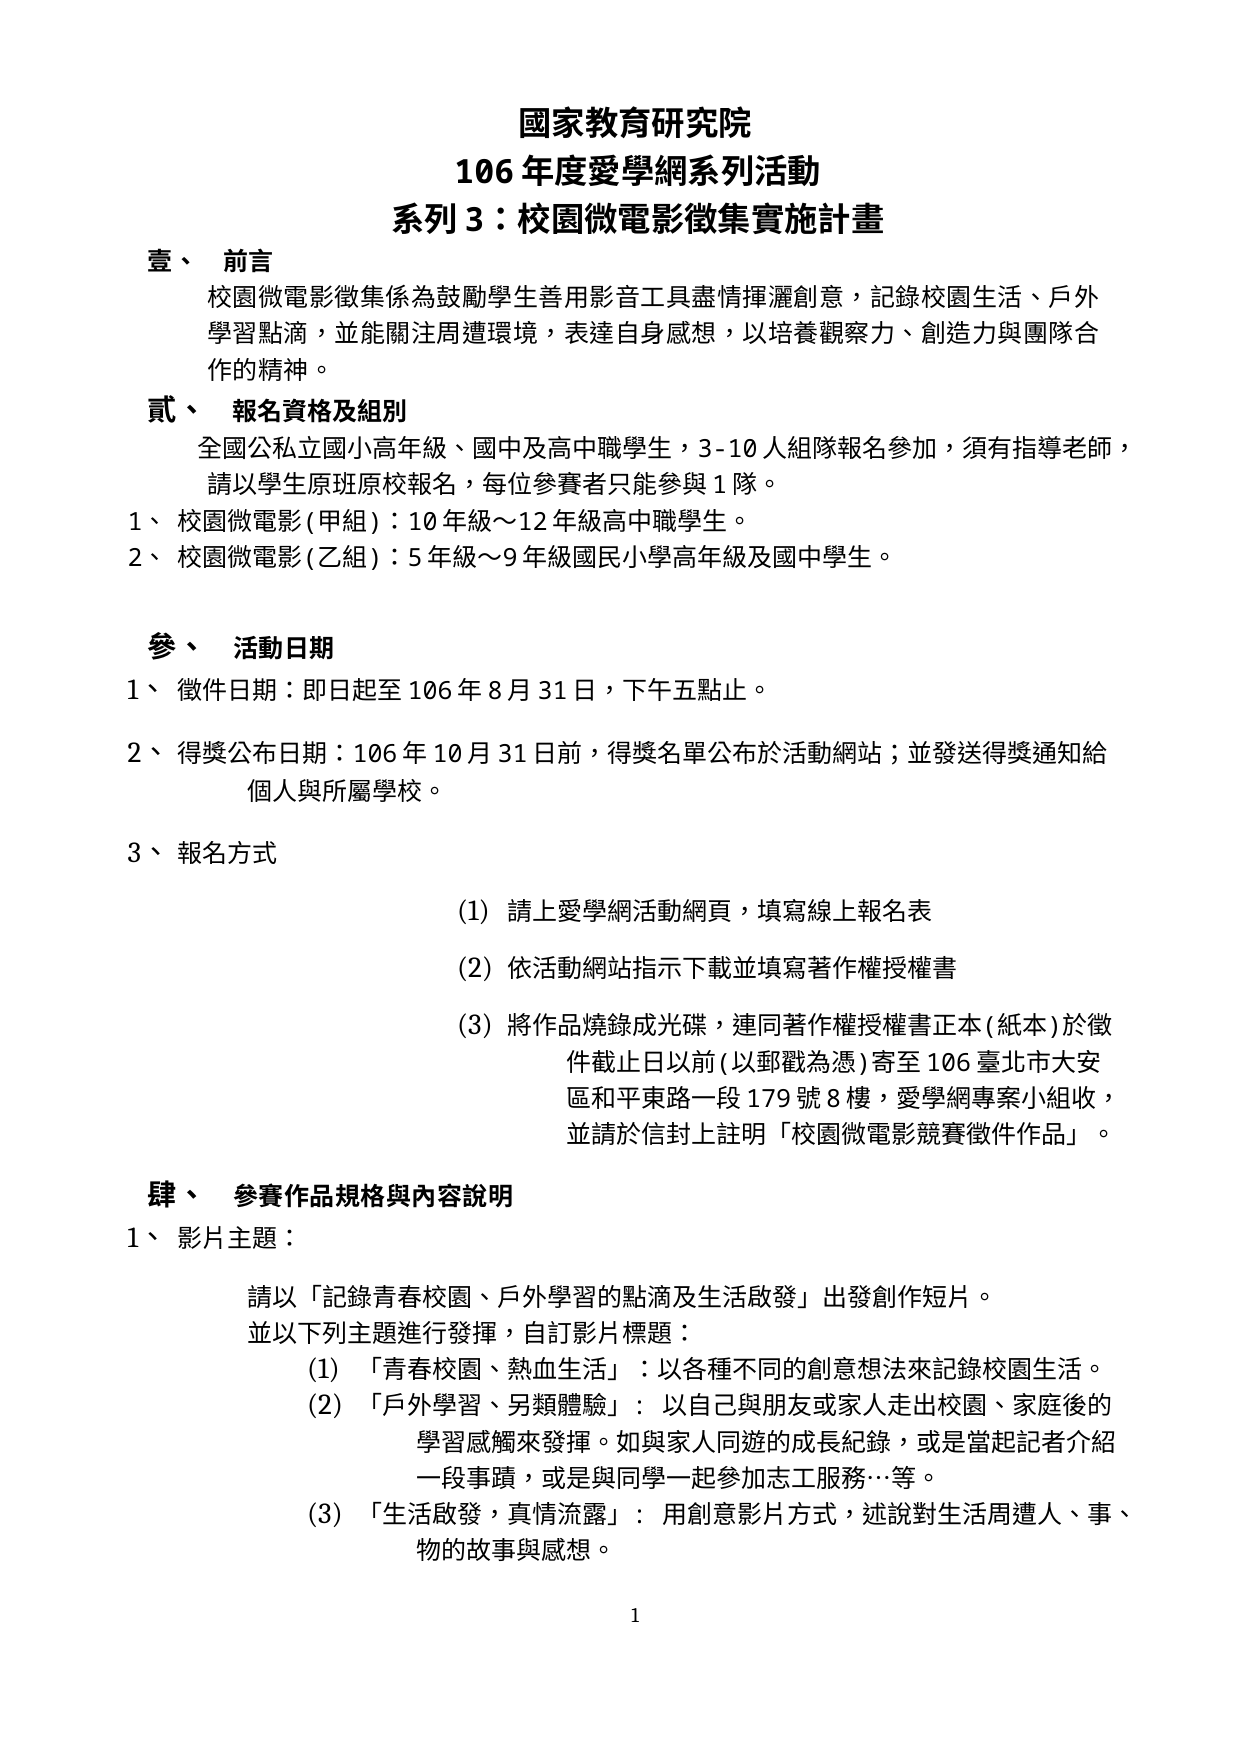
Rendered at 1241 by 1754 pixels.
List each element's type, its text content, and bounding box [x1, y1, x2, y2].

list 校園微電影(乙組)：5年級～9年級國民小學高年級及國中學生。 [127, 537, 1122, 574]
text 全國公私立國小高年級、國中及高中職學生，3-10人組隊報名參加，須有指導老師， [133, 429, 1122, 465]
list 將作品燒錄成光碟，連同著作權授權書正本(紙本)於徵件截止日以前(以郵戳為憑)寄至106臺北市大安區和平東路一段179號8樓，愛學網專案小組收，並請於信封上註明「校園微電影競賽徵件作品」。 [457, 1006, 1122, 1151]
list 「青春校園、熱血生活」：以各種不同的創意想法來記錄校園生活。 [307, 1349, 1122, 1386]
subtitle 校園微電影徵集係為鼓勵學生善用影音工具盡情揮灑創意，記錄校園生活、戶外學習點滴，並能關注周遭環境，表達自身感想，以培養觀察力、創造力與團隊合作的精神。 [207, 278, 1122, 386]
text 並以下列主題進行發揮，自訂影片標題： [248, 1313, 1122, 1349]
list 影片主題： [127, 1214, 1122, 1256]
text 國家教育研究院 [148, 96, 1122, 144]
list 請上愛學網活動網頁，填寫線上報名表 [457, 892, 1122, 928]
list 得獎公布日期：106年10月31日前，得獎名單公布於活動網站；並發送得獎通知給個人與所屬學校。 [127, 729, 1122, 808]
list 校園微電影(甲組)：10年級～12年級高中職學生。 [127, 501, 1122, 537]
list 徵件日期：即日起至106年8月31日，下午五點止。 [127, 666, 1122, 708]
list 依活動網站指示下載並填寫著作權授權書 [457, 949, 1122, 985]
list 前言 [148, 241, 1122, 278]
text 請以學生原班原校報名，每位參賽者只能參與1隊。 [133, 465, 1122, 501]
list 參賽作品規格與內容說明 [148, 1172, 1122, 1214]
text 106年度愛學網系列活動 [104, 144, 1171, 193]
list 報名方式 [127, 828, 1122, 871]
text 系列3：校園微電影徵集實施計畫 [104, 193, 1171, 241]
list 活動日期 [148, 624, 1122, 666]
text 請以「記錄青春校園、戶外學習的點滴及生活啟發」出發創作短片。 [248, 1277, 1122, 1313]
list 報名資格及組別 [148, 386, 1122, 429]
list 「戶外學習、另類體驗」: 以自己與朋友或家人走出校園、家庭後的學習感觸來發揮。如與家人同遊的成長紀錄，或是當起記者介紹一段事蹟，或是與同學一起參加志工服務…等。 [307, 1386, 1122, 1494]
list 「生活啟發，真情流露」: 用創意影片方式，述說對生活周遭人、事、物的故事與感想。 [307, 1494, 1122, 1567]
